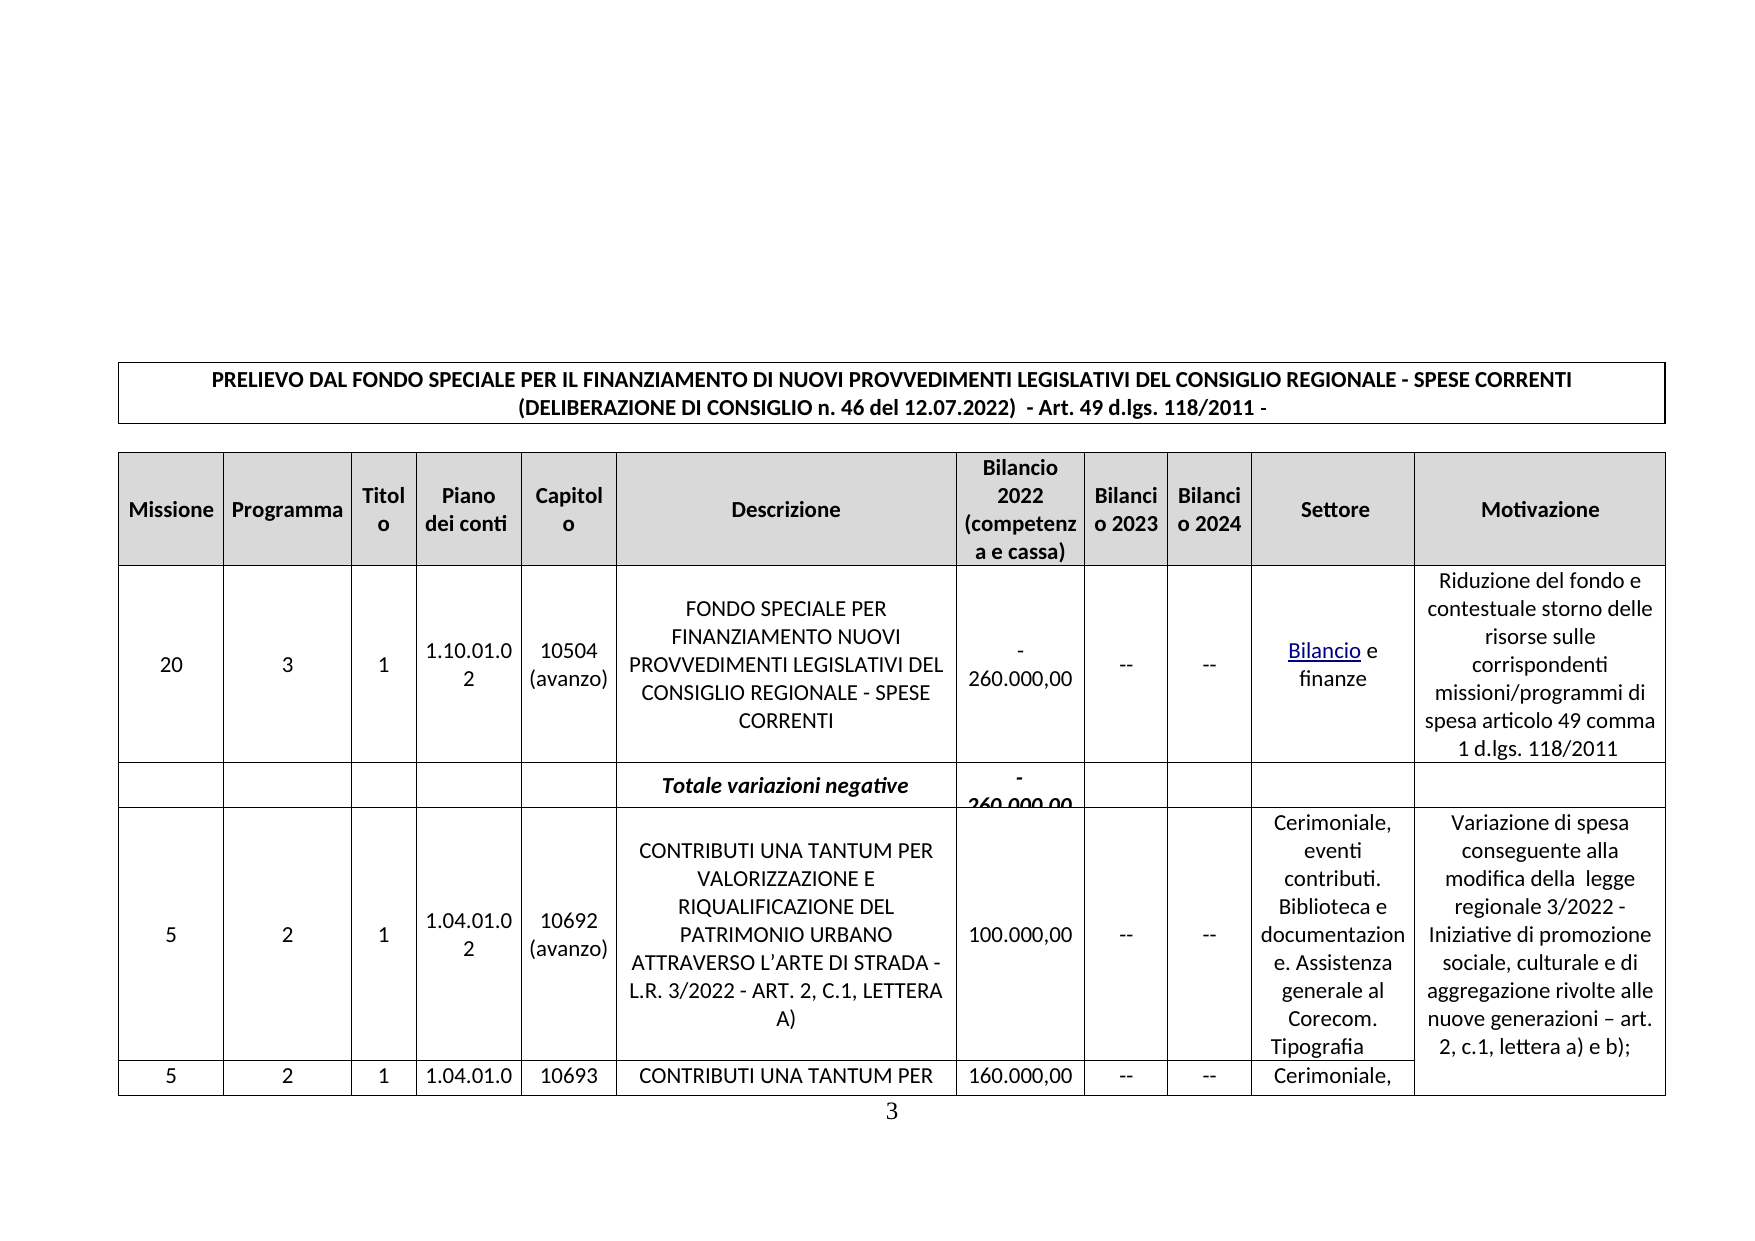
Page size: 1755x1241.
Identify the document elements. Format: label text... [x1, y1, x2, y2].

table_cell 2 [224, 808, 351, 1060]
table_cell Bilancio e finanze [1252, 566, 1414, 762]
table_cell [522, 763, 616, 807]
table_header Missione [119, 453, 223, 565]
table_cell -- [1085, 566, 1167, 762]
table_cell [224, 763, 351, 807]
table_cell -- [1168, 566, 1251, 762]
table_cell [1415, 763, 1665, 807]
table_header Descrizione [617, 453, 956, 565]
table_cell -- [1168, 808, 1251, 1060]
table_cell -- [1085, 808, 1167, 1060]
table_cell -- [1168, 1061, 1251, 1095]
table_cell [1168, 763, 1251, 807]
table_cell 1.04.01.0 [417, 1061, 521, 1095]
table_cell - 260.000,00 [957, 566, 1084, 762]
table_cell 1 [352, 1061, 416, 1095]
table_cell [417, 763, 521, 807]
table_header Settore [1252, 453, 1414, 565]
table_cell Totale variazioni negative [617, 763, 956, 807]
table_cell 10692 (avanzo) [522, 808, 616, 1060]
table_cell 1.10.01.02 [417, 566, 521, 762]
table_header Titolo [352, 453, 416, 565]
table_header Programma [224, 453, 351, 565]
table_cell 1 [352, 566, 416, 762]
table_cell 3 [224, 566, 351, 762]
table_cell [119, 763, 223, 807]
table_cell CONTRIBUTI UNA TANTUM PER VALORIZZAZIONE E RIQUALIFICAZIONE DEL PATRIMONIO URBANO ATTRAVERSO L’ARTE DI STRADA - L.R. 3/2022 - ART. 2, C.1, LETTERA A) [617, 808, 956, 1060]
table_cell 100.000,00 [957, 808, 1084, 1060]
table_cell Cerimoniale, eventi contributi. Biblioteca e documentazione. Assistenza generale al Corecom. Tipografia [1252, 808, 1414, 1060]
table_cell FONDO SPECIALE PER FINANZIAMENTO NUOVI PROVVEDIMENTI LEGISLATIVI DEL CONSIGLIO REGIONALE - SPESE CORRENTI [617, 566, 956, 762]
table_cell - 260.000,00 [957, 763, 1084, 807]
table_cell 10693 [522, 1061, 616, 1095]
table_cell [1085, 763, 1167, 807]
table_cell 5 [119, 808, 223, 1060]
table_cell 2 [224, 1061, 351, 1095]
table_cell 1 [352, 808, 416, 1060]
text (DELIBERAZIONE DI CONSIGLIO n. 46 del 12.07.2022) - Art. 49 d.lgs. 118/2011 [119, 390, 1664, 423]
table_header Bilancio 2024 [1168, 453, 1251, 565]
table_header Motivazione [1415, 453, 1665, 565]
text PRELIEVO DAL FONDO SPECIALE PER IL FINANZIAMENTO DI NUOVI PROVVEDIMENTI LEGISLATIVI DEL CONSIGLIO REGIONALE - SPESE CORRENTI [119, 363, 1664, 390]
table_header Bilancio 2023 [1085, 453, 1167, 565]
table_cell [1252, 763, 1414, 807]
table_header Bilancio 2022 (competenza e cassa) [957, 453, 1084, 565]
table_cell Riduzione del fondo e contestuale storno delle risorse sulle corrispondenti missioni/programmi di spesa articolo 49 comma 1 d.lgs. 118/2011 [1415, 566, 1665, 762]
table_cell -- [1085, 1061, 1167, 1095]
table_cell 5 [119, 1061, 223, 1095]
table_cell CONTRIBUTI UNA TANTUM PER [617, 1061, 956, 1095]
table_cell 160.000,00 [957, 1061, 1084, 1095]
table_cell Variazione di spesa conseguente alla modifica della legge regionale 3/2022 - Iniziative di promozione sociale, culturale e di aggregazione rivolte alle nuove generazioni – art. 2, c.1, lettera a) e b); [1415, 808, 1665, 1095]
table_cell [352, 763, 416, 807]
table_cell Cerimoniale, [1252, 1061, 1414, 1095]
table_header Piano dei conti [417, 453, 521, 565]
table_header Capitolo [522, 453, 616, 565]
table_cell 1.04.01.02 [417, 808, 521, 1060]
table_cell 20 [119, 566, 223, 762]
table_cell 10504 (avanzo) [522, 566, 616, 762]
